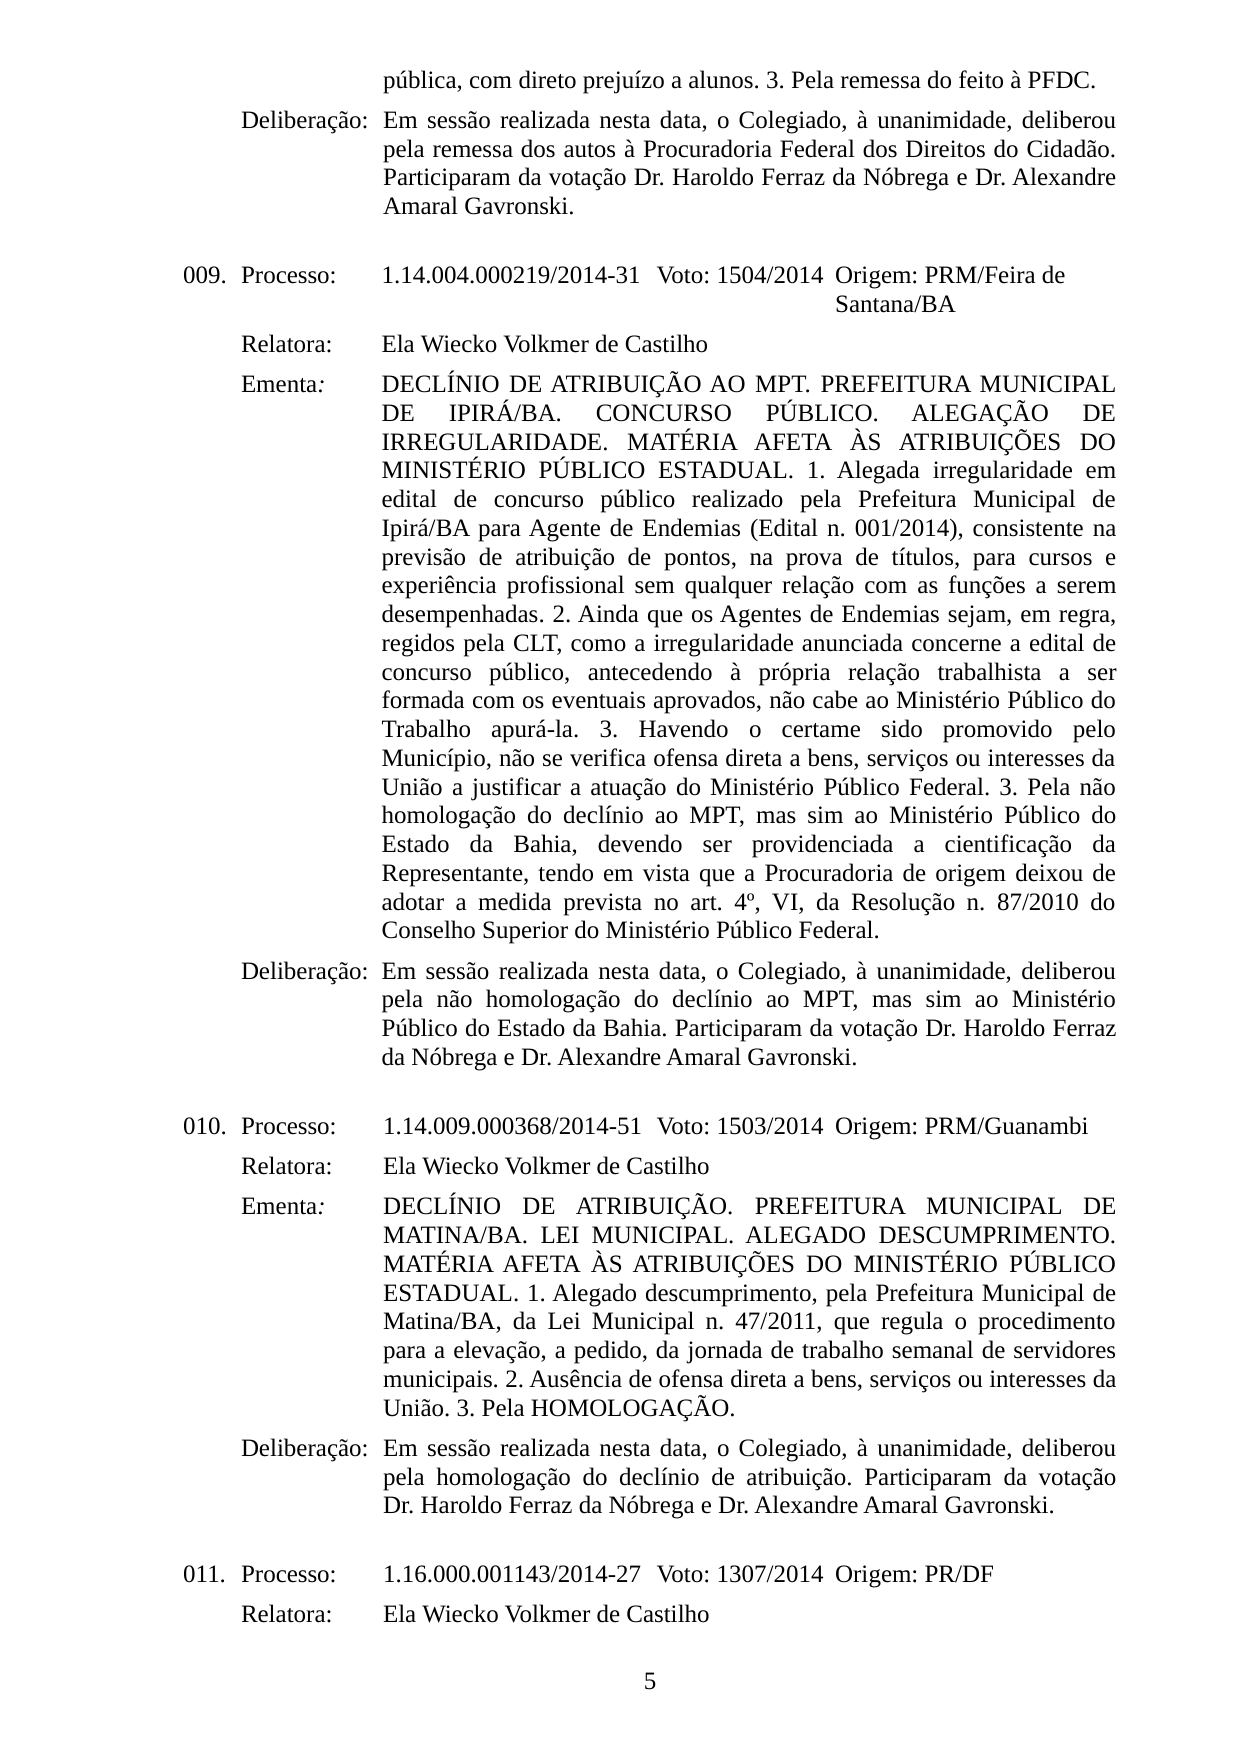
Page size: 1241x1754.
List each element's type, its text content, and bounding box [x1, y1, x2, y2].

table_header Origem: PRM/Feira de Santana/BA [829, 255, 1122, 323]
table_cell [177, 1186, 235, 1427]
table_cell [235, 59, 377, 99]
table_header 1.16.000.001143/2014-27 [377, 1554, 651, 1594]
table_header Processo: [235, 1105, 377, 1146]
table_header 011. [177, 1554, 235, 1594]
table_cell Deliberação: [235, 99, 377, 226]
table_cell Ela Wiecko Volkmer de Castilho [377, 1594, 1122, 1634]
table_header Voto: 1504/2014 [651, 255, 829, 323]
table_header 009. [177, 255, 235, 323]
table_cell [177, 324, 235, 364]
table_cell Relatora: [235, 1146, 377, 1186]
table_header Processo: [235, 255, 376, 323]
table_cell [177, 1427, 235, 1525]
table_cell Em sessão realizada nesta data, o Colegiado, à unanimidade, deliberou pela remessa dos autos à Procuradoria Federal dos Direitos do Cidadão. Participaram da votação Dr. Haroldo Ferraz da Nóbrega e Dr. Alexandre Amaral Gavronski. [377, 99, 1122, 226]
table_cell Relatora: [235, 324, 376, 364]
table_cell Em sessão realizada nesta data, o Colegiado, à unanimidade, deliberou pela não homologação do declínio ao MPT, mas sim ao Ministério Público do Estado da Bahia. Participaram da votação Dr. Haroldo Ferraz da Nóbrega e Dr. Alexandre Amaral Gavronski. [376, 950, 1122, 1077]
table_cell pública, com direto prejuízo a alunos. 3. Pela remessa do feito à PFDC. [377, 59, 1122, 99]
table_cell Em sessão realizada nesta data, o Colegiado, à unanimidade, deliberou pela homologação do declínio de atribuição. Participaram da votação Dr. Haroldo Ferraz da Nóbrega e Dr. Alexandre Amaral Gavronski. [377, 1427, 1122, 1525]
table_cell [177, 59, 235, 99]
table_cell Relatora: [235, 1594, 377, 1634]
table_cell [177, 99, 235, 226]
table_cell Ementa: [235, 1186, 377, 1427]
table_cell [177, 950, 235, 1077]
table_cell [177, 1594, 235, 1634]
table_cell DECLÍNIO DE ATRIBUIÇÃO. PREFEITURA MUNICIPAL DE MATINA/BA. LEI MUNICIPAL. ALEGADO DESCUMPRIMENTO. MATÉRIA AFETA ÀS ATRIBUIÇÕES DO MINISTÉRIO PÚBLICO ESTADUAL. 1. Alegado descumprimento, pela Prefeitura Municipal de Matina/BA, da Lei Municipal n. 47/2011, que regula o procedimento para a elevação, a pedido, da jornada de trabalho semanal de servidores municipais. 2. Ausência de ofensa direta a bens, serviços ou interesses da União. 3. Pela HOMOLOGAÇÃO. [377, 1186, 1122, 1427]
table_header Origem: PR/DF [829, 1554, 1122, 1594]
table_header 010. [177, 1105, 235, 1146]
table_header Voto: 1503/2014 [651, 1105, 829, 1146]
table_cell Ela Wiecko Volkmer de Castilho [377, 1146, 1122, 1186]
table_header Processo: [235, 1554, 377, 1594]
table_header 1.14.009.000368/2014-51 [377, 1105, 651, 1146]
table_cell [177, 364, 235, 950]
table_cell Deliberação: [235, 1427, 377, 1525]
table_header Voto: 1307/2014 [651, 1554, 829, 1594]
table_cell Deliberação: [235, 950, 376, 1077]
table_cell [177, 1146, 235, 1186]
table_cell Ela Wiecko Volkmer de Castilho [376, 324, 1122, 364]
table_cell DECLÍNIO DE ATRIBUIÇÃO AO MPT. PREFEITURA MUNICIPAL DE IPIRÁ/BA. CONCURSO PÚBLICO. ALEGAÇÃO DE IRREGULARIDADE. MATÉRIA AFETA ÀS ATRIBUIÇÕES DO MINISTÉRIO PÚBLICO ESTADUAL. 1. Alegada irregularidade em edital de concurso público realizado pela Prefeitura Municipal de Ipirá/BA para Agente de Endemias (Edital n. 001/2014), consistente na previsão de atribuição de pontos, na prova de títulos, para cursos e experiência profissional sem qualquer relação com as funções a serem desempenhadas. 2. Ainda que os Agentes de Endemias sejam, em regra, regidos pela CLT, como a irregularidade anunciada concerne a edital de concurso público, antecedendo à própria relação trabalhista a ser formada com os eventuais aprovados, não cabe ao Ministério Público do Trabalho apurá-la. 3. Havendo o certame sido promovido pelo Município, não se verifica ofensa direta a bens, serviços ou interesses da União a justificar a atuação do Ministério Público Federal. 3. Pela não homologação do declínio ao MPT, mas sim ao Ministério Público do Estado da Bahia, devendo ser providenciada a cientificação da Representante, tendo em vista que a Procuradoria de origem deixou de adotar a medida prevista no art. 4º, VI, da Resolução n. 87/2010 do Conselho Superior do Ministério Público Federal. [376, 364, 1122, 950]
table_header Origem: PRM/Guanambi [829, 1105, 1122, 1146]
table_cell Ementa: [235, 364, 376, 950]
table_header 1.14.004.000219/2014-31 [376, 255, 651, 323]
